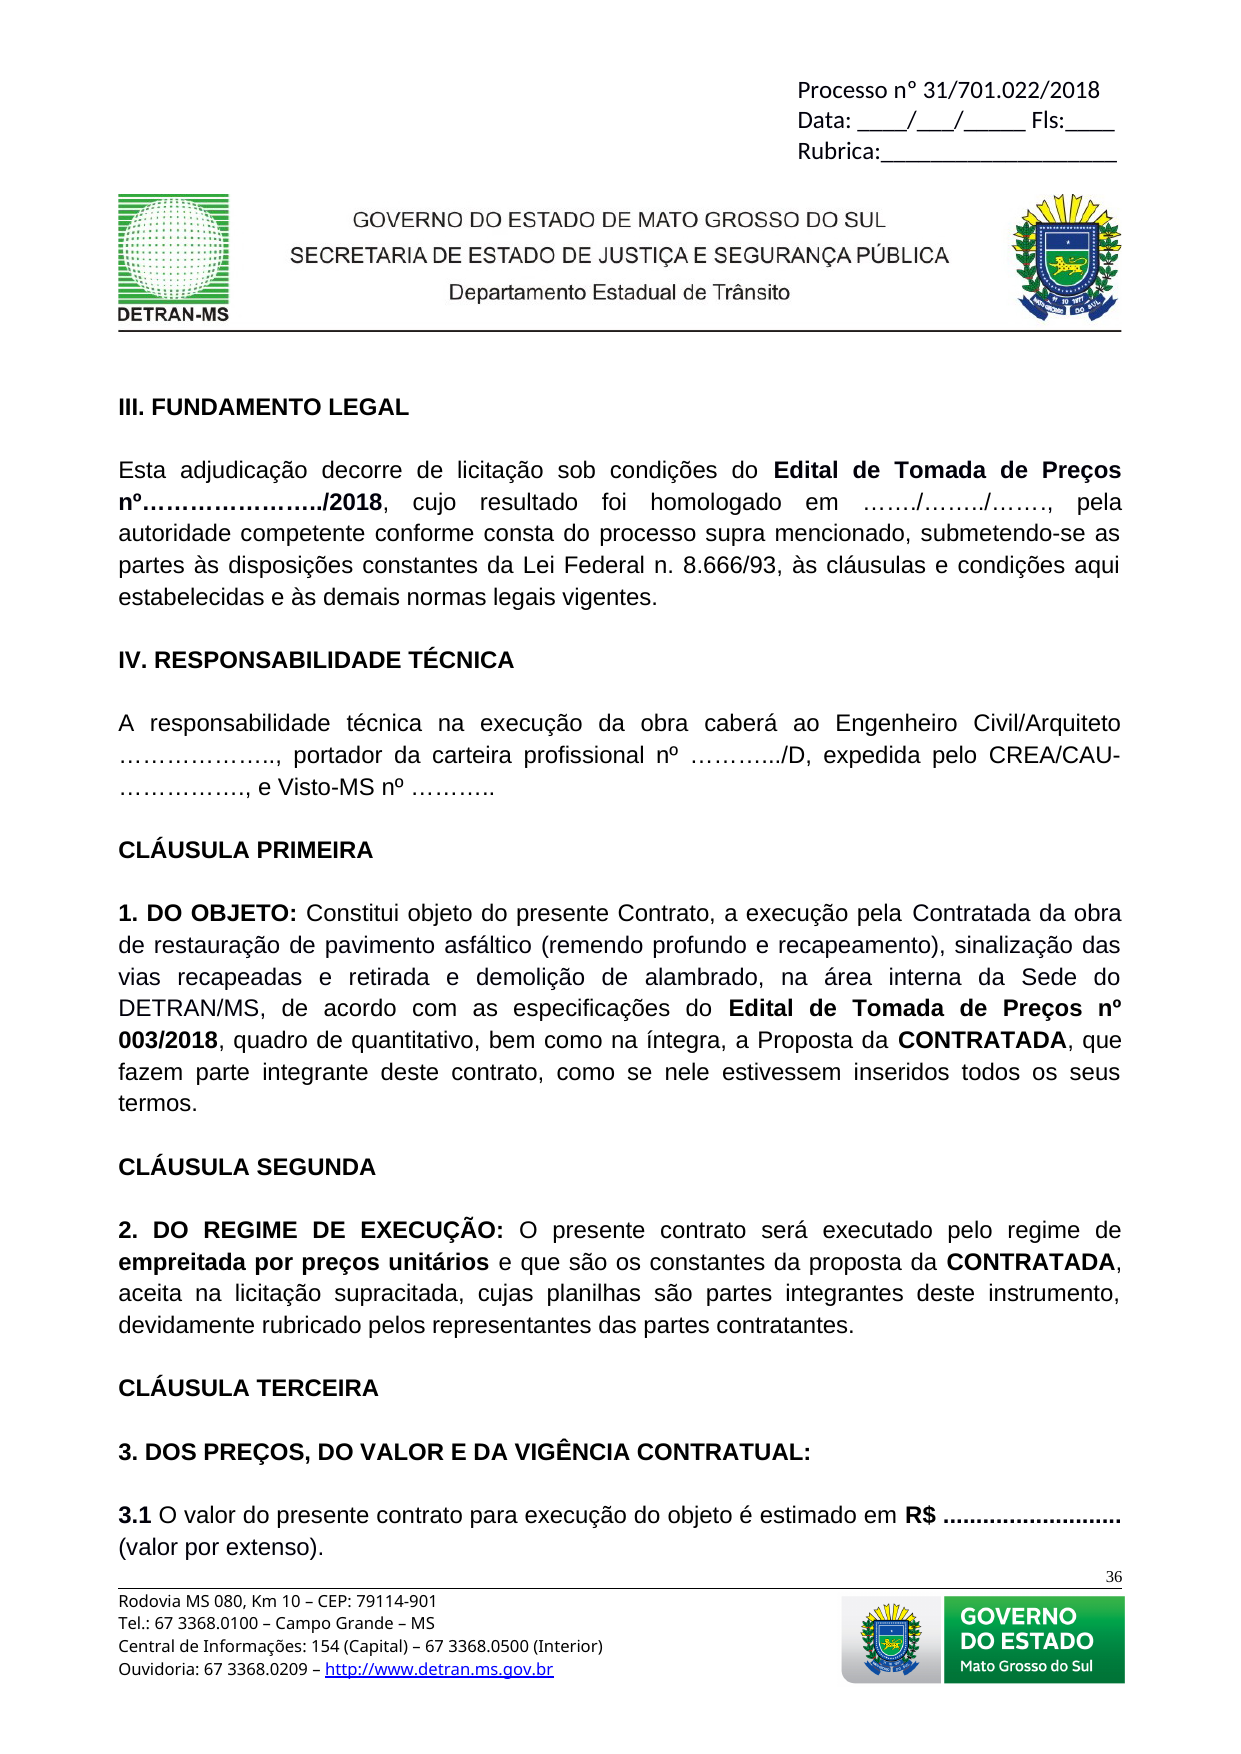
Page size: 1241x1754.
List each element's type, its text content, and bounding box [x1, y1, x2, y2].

text III. FUNDAMENTO LEGAL [118, 392, 1122, 420]
text 3.1 O valor do presente contrato para execução do objeto é estimado em R$ ........................... (valor por extenso). [118, 1501, 1122, 1560]
text 2. DO REGIME DE EXECUÇÃO: O presente contrato será executado pelo regime de empreitada por preços unitários e que são os constantes da proposta da CONTRATADA, aceita na licitação supracitada, cujas planilhas são partes integrantes deste instrumento, devidamente rubricado pelos representantes das partes contratantes. [118, 1216, 1122, 1338]
text CLÁUSULA PRIMEIRA [118, 836, 1122, 863]
picture [118, 194, 1122, 332]
picture [837, 1592, 1129, 1687]
text 3. DOS PREÇOS, DO VALOR E DA VIGÊNCIA CONTRATUAL: [118, 1437, 1122, 1465]
text 1. DO OBJETO: Constitui objeto do presente Contrato, a execução pela Contratada da obra de restauração de pavimento asfáltico (remendo profundo e recapeamento), sinalização das vias recapeadas e retirada e demolição de alambrado, na área interna da Sede do DETRAN/MS, de acordo com as especificações do Edital de Tomada de Preços nº 003/2018, quadro de quantitativo, bem como na íntegra, a Proposta da CONTRATADA, que fazem parte integrante deste contrato, como se nele estivessem inseridos todos os seus termos. [118, 899, 1122, 1117]
text A responsabilidade técnica na execução da obra caberá ao Engenheiro Civil/Arquiteto ……………….., portador da carteira profissional nº ……….../D, expedida pelo CREA/CAU-……………., e Visto-MS nº ……….. [118, 709, 1122, 800]
text CLÁUSULA SEGUNDA [118, 1152, 1122, 1180]
text Esta adjudicação decorre de licitação sob condições do Edital de Tomada de Preços nº…………………../2018, cujo resultado foi homologado em ……./……../……., pela autoridade competente conforme consta do processo supra mencionado, submetendo-se as partes às disposições constantes da Lei Federal n. 8.666/93, às cláusulas e condições aqui estabelecidas e às demais normas legais vigentes. [118, 456, 1122, 610]
text CLÁUSULA TERCEIRA [118, 1374, 1122, 1402]
text IV. RESPONSABILIDADE TÉCNICA [118, 646, 1122, 673]
